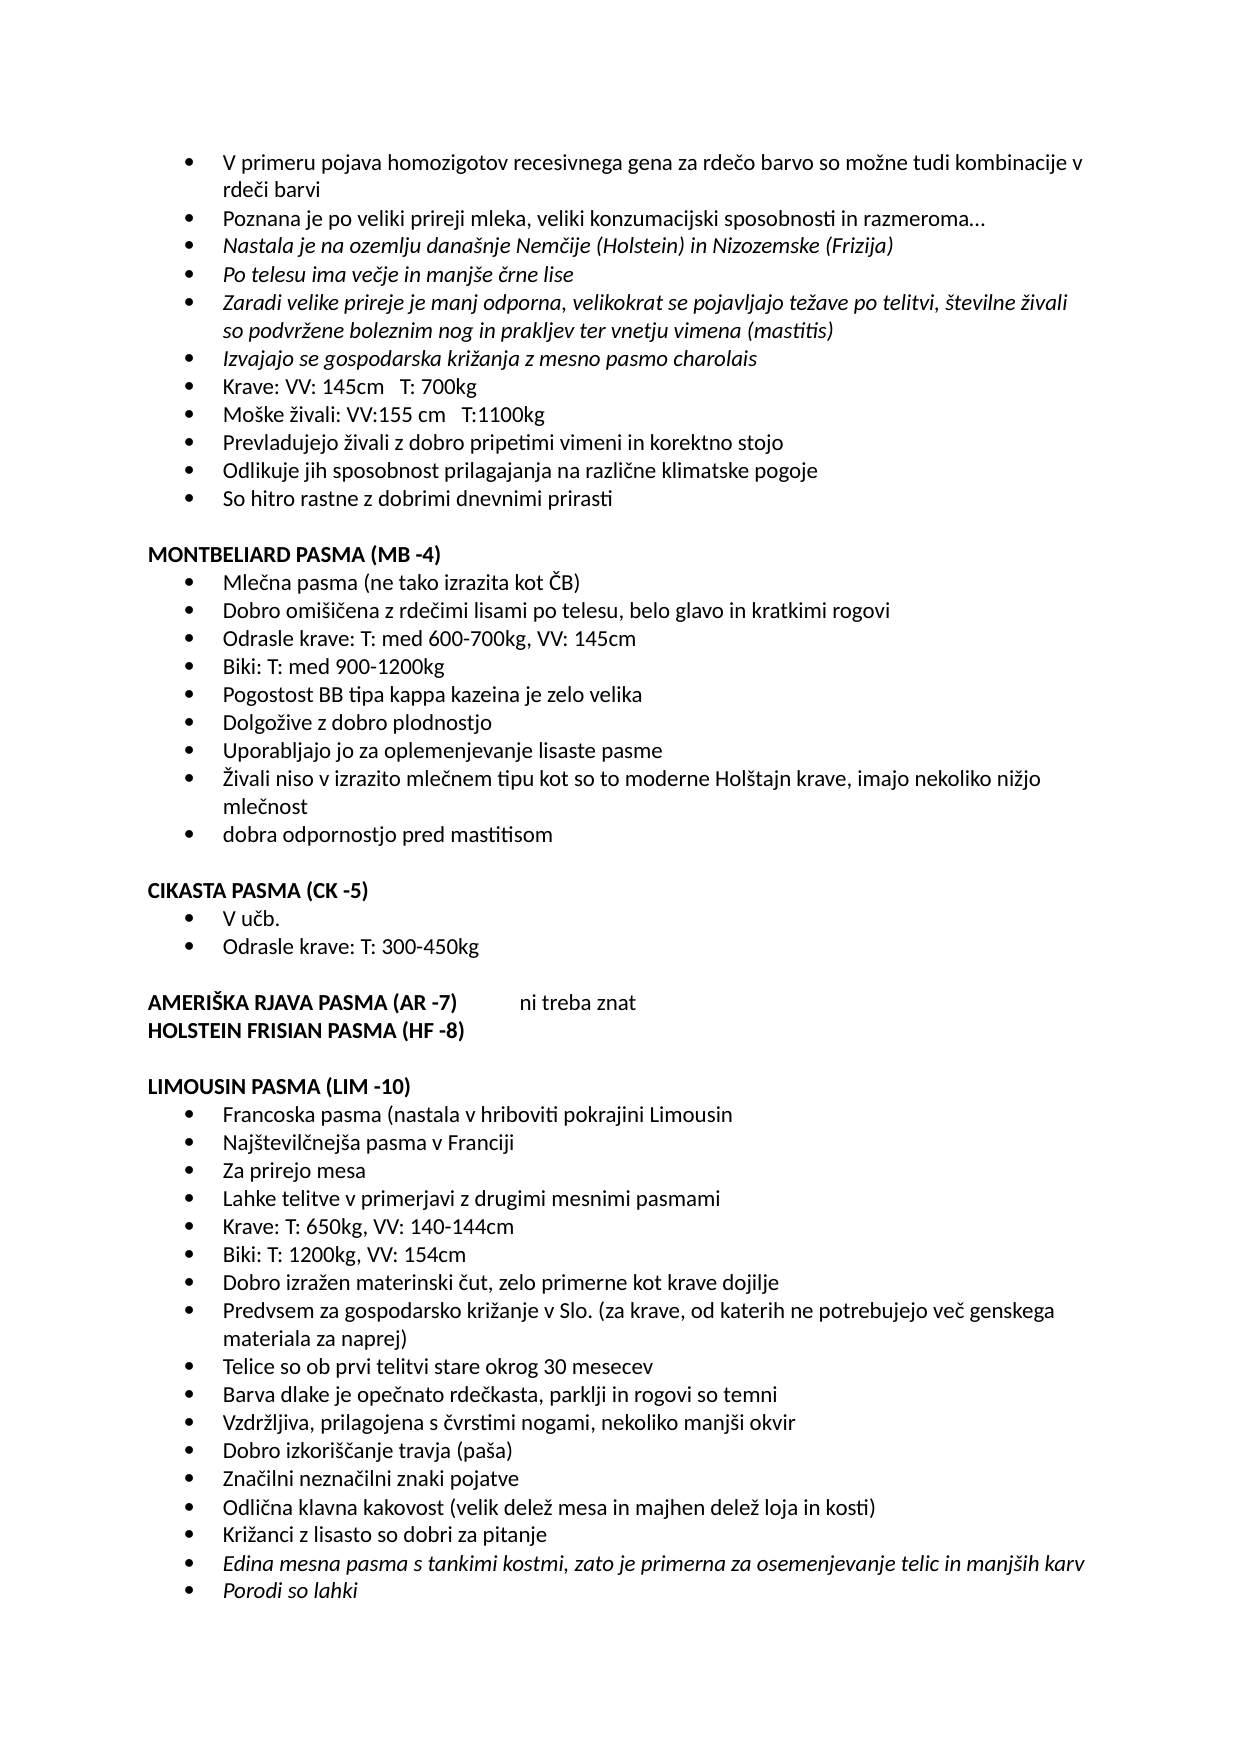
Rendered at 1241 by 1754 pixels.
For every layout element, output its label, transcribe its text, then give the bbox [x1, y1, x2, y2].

list Za prirejo mesa [185, 1156, 1093, 1184]
list Nastala je na ozemlju današnje Nemčije (Holstein) in Nizozemske (Frizija) [185, 232, 1093, 260]
list Telice so ob prvi telitvi stare okrog 30 mesecev [185, 1352, 1093, 1381]
list Dolgožive z dobro plodnostjo [185, 708, 1093, 736]
text AMERIŠKA RJAVA PASMA (AR -7) ni treba znat [148, 988, 1093, 1016]
list Lahke telitve v primerjavi z drugimi mesnimi pasmami [185, 1184, 1093, 1212]
list Najštevilčnejša pasma v Franciji [185, 1128, 1093, 1156]
list Živali niso v izrazito mlečnem tipu kot so to moderne Holštajn krave, imajo nekoliko nižjo mlečnost [185, 764, 1093, 820]
list Po telesu ima večje in manjše črne lise [185, 260, 1093, 288]
list Izvajajo se gospodarska križanja z mesno pasmo charolais [185, 344, 1093, 372]
list Pogostost BB tipa kappa kazeina je zelo velika [185, 680, 1093, 708]
list Krave: T: 650kg, VV: 140-144cm [185, 1212, 1093, 1240]
list Dobro omišičena z rdečimi lisami po telesu, belo glavo in kratkimi rogovi [185, 596, 1093, 624]
list Biki: T: med 900-1200kg [185, 652, 1093, 680]
list Uporabljajo jo za oplemenjevanje lisaste pasme [185, 736, 1093, 764]
list Zaradi velike prireje je manj odporna, velikokrat se pojavljajo težave po telitvi, številne živali so podvržene boleznim nog in prakljev ter vnetju vimena (mastitis) [185, 288, 1093, 344]
list Odlična klavna kakovost (velik delež mesa in majhen delež loja in kosti) [185, 1493, 1093, 1521]
list Barva dlake je opečnato rdečkasta, parklji in rogovi so temni [185, 1381, 1093, 1408]
list Križanci z lisasto so dobri za pitanje [185, 1521, 1093, 1549]
list Odrasle krave: T: med 600-700kg, VV: 145cm [185, 624, 1093, 652]
text MONTBELIARD PASMA (MB -4) [148, 540, 1093, 568]
list Predvsem za gospodarsko križanje v Slo. (za krave, od katerih ne potrebujejo več genskega materiala za naprej) [185, 1296, 1093, 1352]
list Odlikuje jih sposobnost prilagajanja na različne klimatske pogoje [185, 456, 1093, 484]
list Edina mesna pasma s tankimi kostmi, zato je primerna za osemenjevanje telic in manjših karv [185, 1549, 1093, 1577]
list Dobro izkoriščanje travja (paša) [185, 1437, 1093, 1464]
list Značilni neznačilni znaki pojatve [185, 1464, 1093, 1493]
list Prevladujejo živali z dobro pripetimi vimeni in korektno stojo [185, 428, 1093, 456]
text LIMOUSIN PASMA (LIM -10) [148, 1072, 1093, 1100]
list Francoska pasma (nastala v hriboviti pokrajini Limousin [185, 1100, 1093, 1128]
list V učb. [185, 904, 1093, 932]
list So hitro rastne z dobrimi dnevnimi prirasti [185, 484, 1093, 512]
list V primeru pojava homozigotov recesivnega gena za rdečo barvo so možne tudi kombinacije v rdeči barvi [185, 148, 1093, 204]
list Krave: VV: 145cm T: 700kg [185, 372, 1093, 400]
list Mlečna pasma (ne tako izrazita kot ČB) [185, 568, 1093, 596]
list Odrasle krave: T: 300-450kg [185, 932, 1093, 960]
text HOLSTEIN FRISIAN PASMA (HF -8) [148, 1016, 1093, 1044]
list Poznana je po veliki prireji mleka, veliki konzumacijski sposobnosti in razmeroma… [185, 204, 1093, 232]
list Biki: T: 1200kg, VV: 154cm [185, 1240, 1093, 1268]
list Vzdržljiva, prilagojena s čvrstimi nogami, nekoliko manjši okvir [185, 1408, 1093, 1437]
list dobra odpornostjo pred mastitisom [185, 820, 1093, 848]
text CIKASTA PASMA (CK -5) [148, 876, 1093, 904]
list Dobro izražen materinski čut, zelo primerne kot krave dojilje [185, 1268, 1093, 1296]
list Moške živali: VV:155 cm T:1100kg [185, 400, 1093, 428]
list Porodi so lahki [185, 1577, 1093, 1605]
